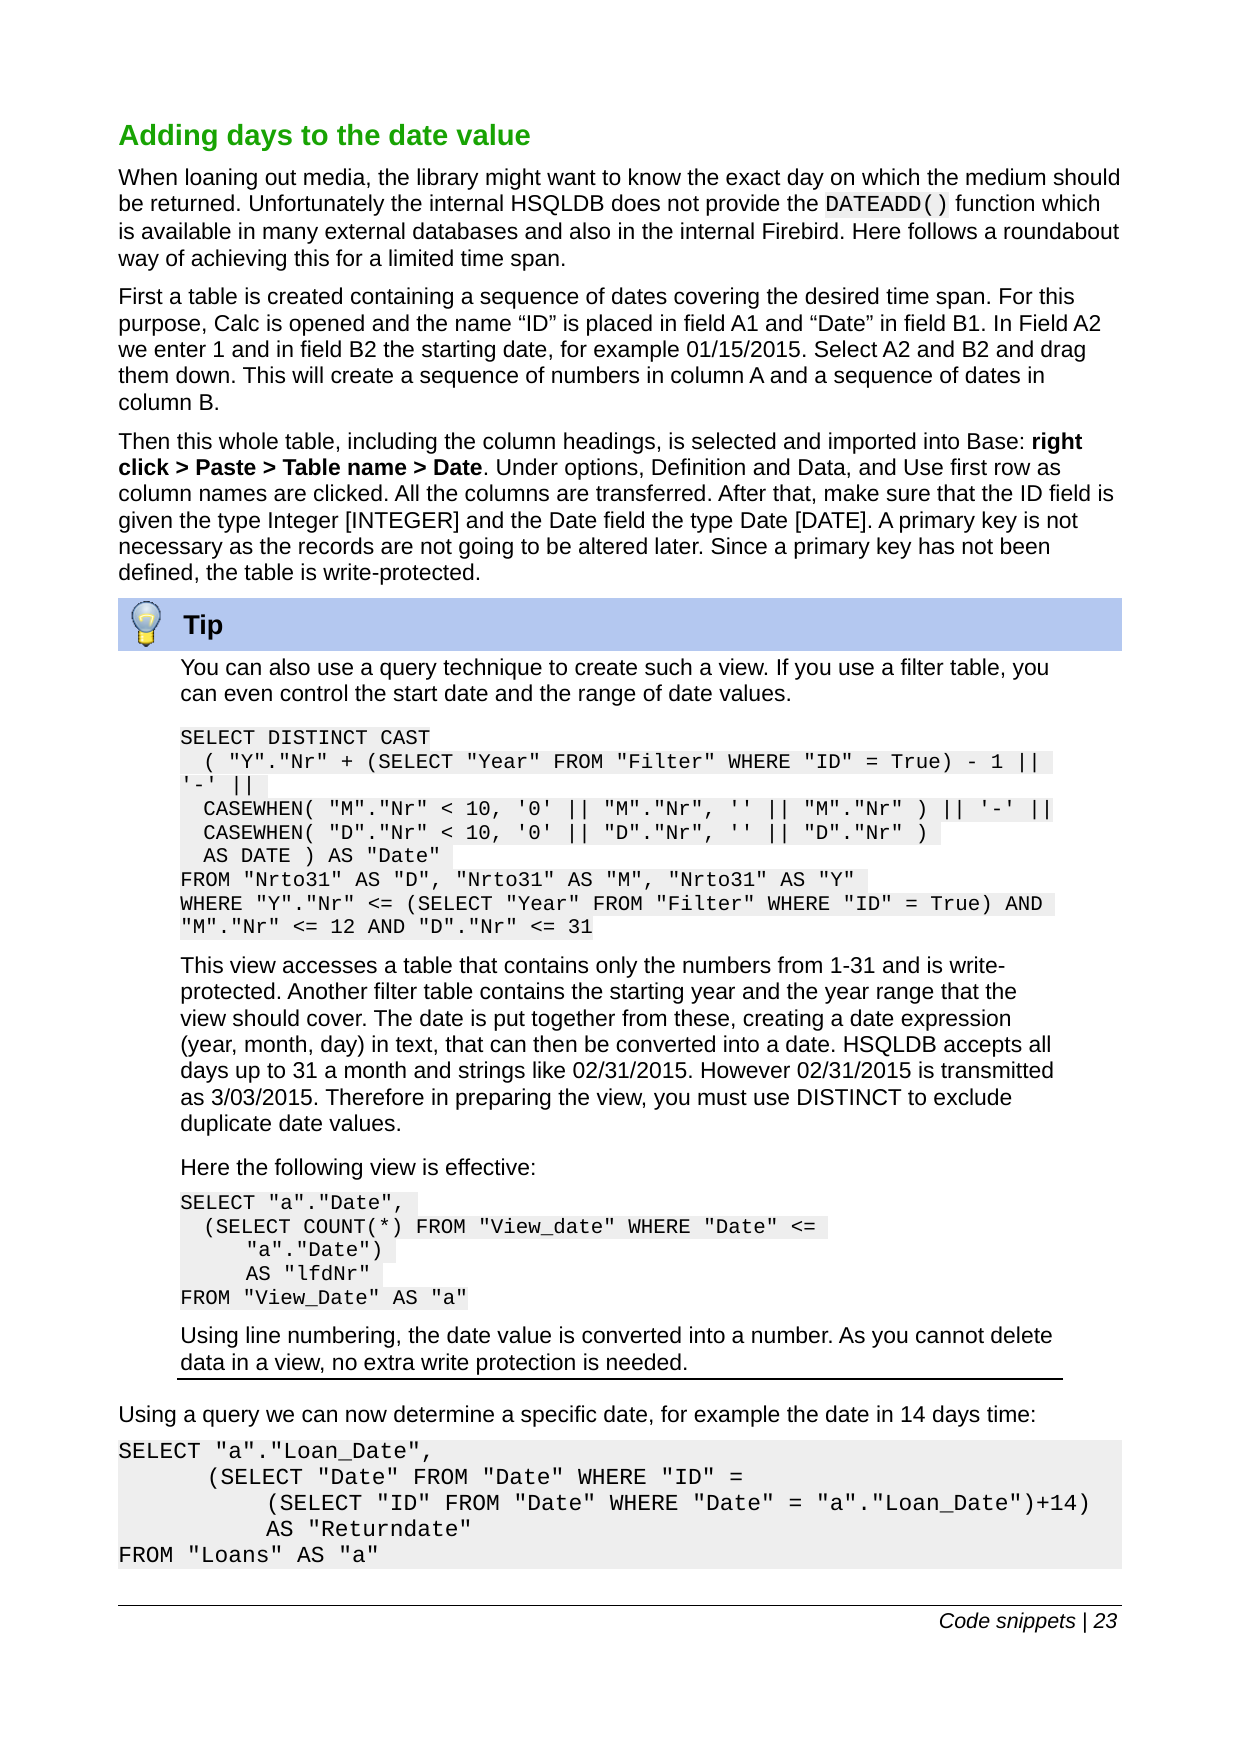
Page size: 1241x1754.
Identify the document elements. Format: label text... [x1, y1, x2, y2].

text AS "Returndate" [118, 1518, 1122, 1543]
text "a"."Date") [396, 1239, 1063, 1263]
subtitle Tip [118, 598, 1122, 651]
text You can also use a query technique to create such a view. If you use a filter table, you can even control the start date and the range of date values. [177, 651, 1063, 706]
text (SELECT "Date" FROM "Date" WHERE "ID" = [118, 1466, 1122, 1492]
subtitle Adding days to the date value [118, 118, 1122, 152]
text FROM "Loans" AS "a" [118, 1543, 1122, 1569]
text FROM "View_Date" AS "a" [468, 1287, 1063, 1310]
text Here the following view is effective: [177, 1151, 1063, 1180]
text AS "lfdNr" [383, 1263, 1063, 1287]
text FROM "Nrto31" AS "D", "Nrto31" AS "M", "Nrto31" AS "Y" [868, 869, 1063, 893]
text This view accesses a table that contains only the numbers from 1-31 and is write-protected. Another filter table contains the starting year and the year range that the view should cover. The date is put together from these, creating a date expression (year, month, day) in text, that can then be converted into a date. HSQLDB accepts all days up to 31 a month and strings like 02/31/2015. However 02/31/2015 is transmitted as 3/03/2015. Therefore in preparing the view, you must use DISTINCT to exclude duplicate date values. [177, 949, 1063, 1139]
text ( "Y"."Nr" + (SELECT "Year" FROM "Filter" WHERE "ID" = True) - 1 || '-' || [177, 751, 1063, 798]
text (SELECT "ID" FROM "Date" WHERE "Date" = "a"."Loan_Date")+14) [118, 1492, 1122, 1518]
text Then this whole table, including the column headings, is selected and imported into Base: right click > Paste > Table name > Date. Under options, Definition and Data, and Use first row as column names are clicked. All the columns are transferred. After that, make sure that the ID field is given the type Integer [INTEGER] and the Date field the type Date [DATE]. A primary key is not necessary as the records are not going to be altered later. Since a primary key has not been defined, the table is write-protected. [118, 428, 1122, 586]
text Using line numbering, the date value is converted into a number. As you cannot delete data in a view, no extra write protection is needed. [177, 1319, 1063, 1378]
text SELECT DISTINCT CAST [177, 724, 1063, 751]
text (SELECT COUNT(*) FROM "View_date" WHERE "Date" <= [828, 1216, 1063, 1239]
picture [119, 599, 170, 650]
text When loaning out media, the library might want to know the exact day on which the medium should be returned. Unfortunately the internal HSQLDB does not provide the DATEADD() function which is available in many external databases and also in the internal Firebird. Here follows a roundabout way of achieving this for a limited time span. [118, 163, 1122, 271]
text Using a query we can now determine a specific date, for example the date in 14 days time: [118, 1401, 1122, 1427]
text First a table is created containing a sequence of dates covering the desired time span. For this purpose, Calc is opened and the name “ID” is placed in field A1 and “Date” in field B1. In Field A2 we enter 1 and in field B2 the starting date, for example 01/15/2015. Select A2 and B2 and drag them down. This will create a sequence of numbers in column A and a sequence of dates in column B. [118, 283, 1122, 415]
text CASEWHEN( "D"."Nr" < 10, '0' || "D"."Nr", '' || "D"."Nr" ) [941, 822, 1063, 845]
text SELECT "a"."Date", [177, 1189, 1063, 1216]
text AS DATE ) AS "Date" [453, 845, 1063, 869]
text SELECT "a"."Loan_Date", [118, 1440, 1122, 1466]
text WHERE "Y"."Nr" <= (SELECT "Year" FROM "Filter" WHERE "ID" = True) AND "M"."Nr" <= 12 AND "D"."Nr" <= 31 [593, 893, 1063, 940]
